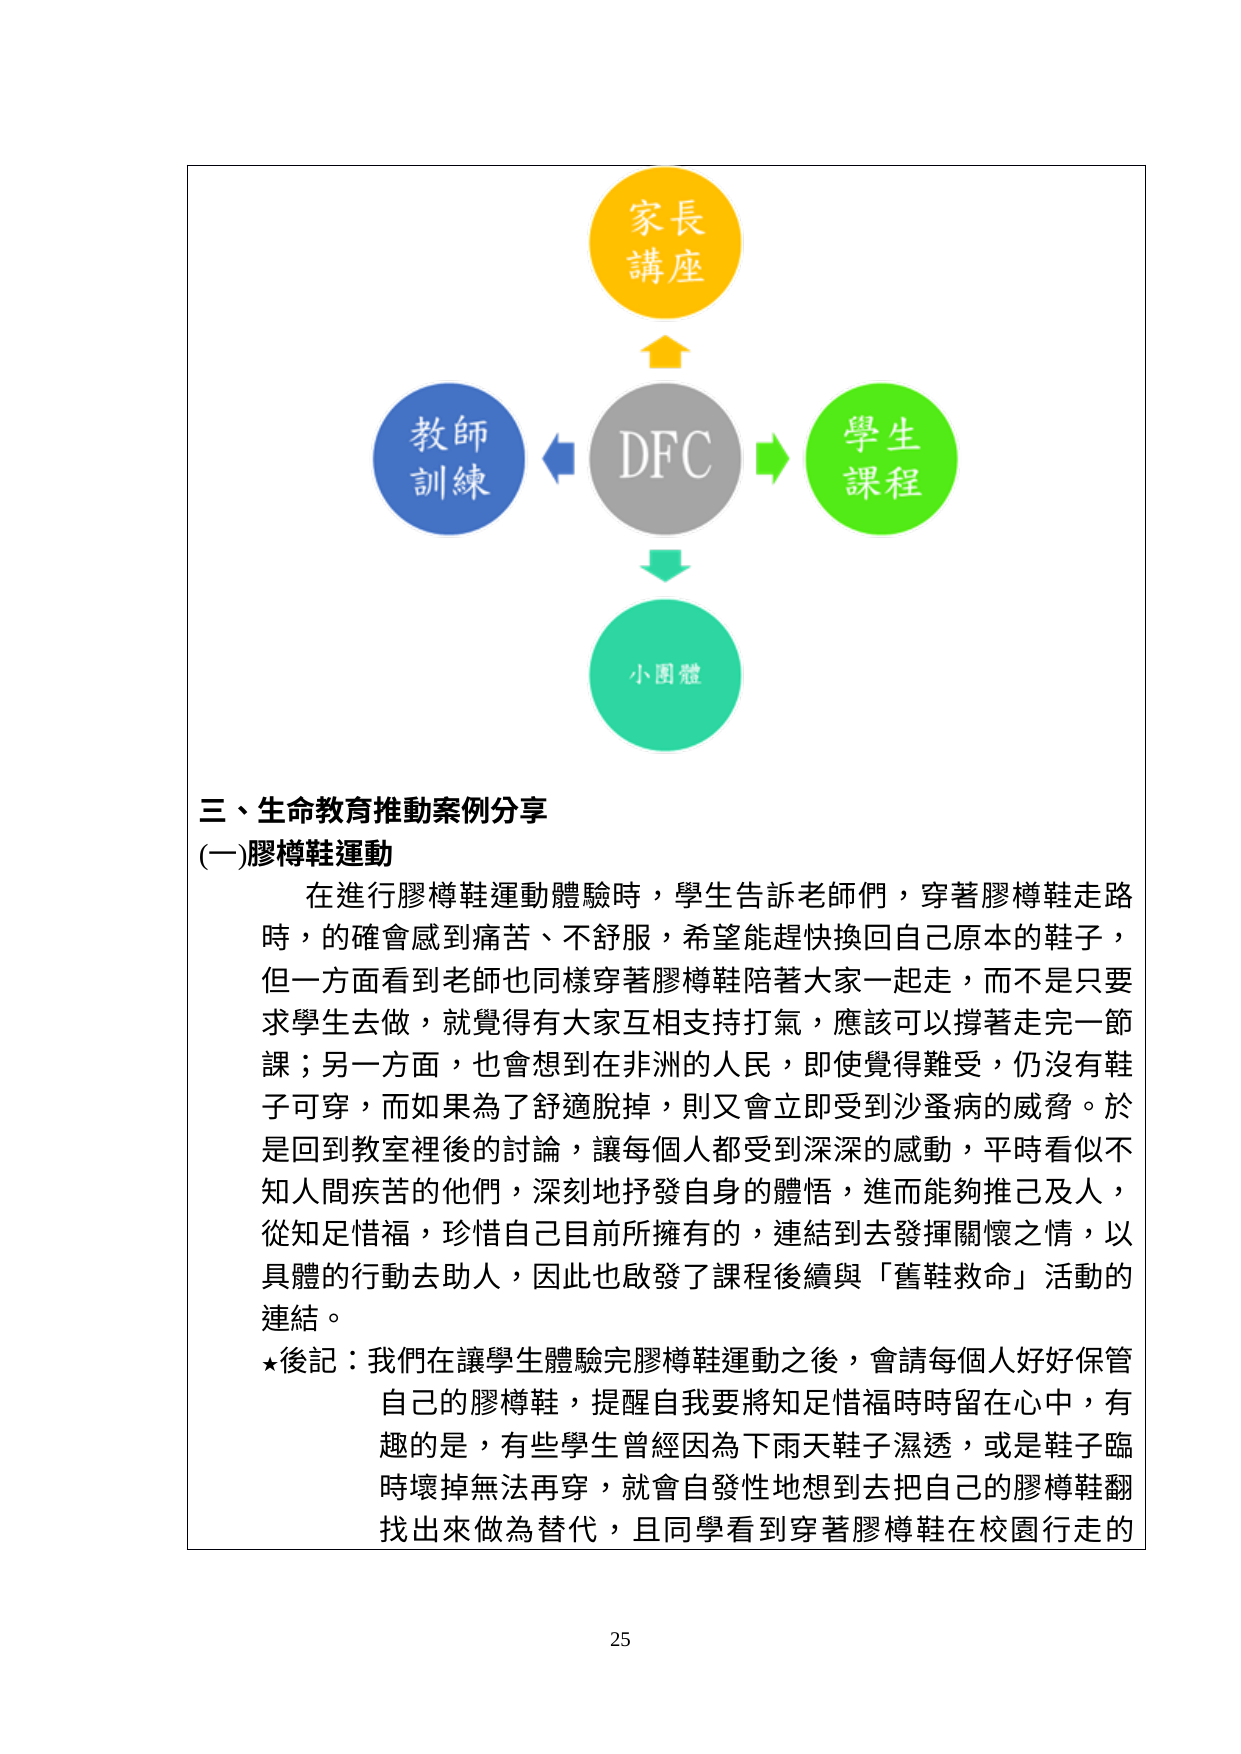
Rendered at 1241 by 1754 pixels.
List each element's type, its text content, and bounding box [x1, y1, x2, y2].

table_cell 一、教師自編教材，融合知、情、意、行等層面，發展校本生命教育課程：「膠樽鞋運動‧讓愛傳出去Yes,wecan!」 本校的校本生命教育課程自103學年度開始規劃與實施，起先從「膠樽鞋運動」開始做發想，之後經過教師們的實施建議進行討論與調整，於104學年度結合相關概念與活動，拓展其涵蓋層面。並且秉持行動研究的精神，於課程再次實施後，逐步修正，發展成105學年度的校本生命教育課程方案。 課程概念 課程標題「膠樽鞋運動‧讓愛傳出去Yes,wecan!」 包含三項概念，前兩者為實施活動 主題，後者為實施方式與精神。 課程內容 1.「膠樽鞋運動」：香港社工黃一龐，因看到一張非洲小孩為抵抗沙蚤病，而穿上膠樽鞋做簡單預防的照片，於是為了讓幸福的一代反思生命的價值，他決定嘗試體驗沒鞋穿的日子，並發起「膠樽鞋運動」呼籲大家自製膠樽鞋來穿著，感受貧而不窮、知足惜福的精神。向學生說明活緣起之後，便邀請學生製作個人的膠樽鞋，進行穿著體驗，然後帶領學生討論活動意涵與心得感受。 2.「讓愛傳出去」：以「讓愛傳出去」影片為概念，讓學生用「蝴蝶效應」的影響力，將小小的力量，去改變世界。實際的進行方法，包含與抵抗沙蚤病相關的「舊鞋救命」募鞋活動，以及募集運鞋經費的「一塊錢救一個人」活動，並在實施兩年後，預計進一步結合「FreeHug」活動，發展「OneDollarHug」活動，繼續推動，讓學生透過課程去產生具體的行動。 實施方式 以「全球孩童創意挑戰活動」(DFC)為依據，讓學生藉由「感受」、「想像」、「實踐」與「分享」四步驟來達成生命教育課程目標，從中建立自我肯定與正向自我概念，發展個人潛能與實踐夢想的勇氣。 1.DFC的起源：「全球孩童創意行動挑戰」（DesignForChange，以下簡稱DFC）是印度河濱學校（Riversideschool）創辦人─KiranBirSethi女士在2009年所發起之構想。她期待能培養出「對萬事好奇、比平常人更有能力達成目標」的孩子，給予學生面對及解決生活難題的勇氣，而如果要培育出「發現問題、探究問題、解決問題」的能力，就得依靠創新的教學方式，DFC正好能提供孩子磨練與啟迪自我能力之機會，將具體的執行步驟歷程化為簡單的四個步驟：感受（feel）、想像（imagine）、實踐（do）與分享（share）。 2.DFC四步驟說明： 感受：讓孩子感受身邊困擾自己或他人的問題。 想像：發揮創意想像任何可以解決這個問題的答案。 實踐：付諸行動，利用自身所學及周遭資源將方案化為實際行動去改善問題。 分享：利用文字、影像等紀錄，將自己發現的問題及解決方法分享出去，以有機會影響更多人的生活。 二、結合相關生命教育資源，充實校本生命教育課程，並擴展為生命教育校園特色文化在第一年實施「膠樽鞋運動」校本生命教育課程之後，恰巧在新聞上看到「舊鞋救命」活動的報導，於是便將此活動與課程做結合，第一年採鼓勵性質，學生參與成效有限，於是第二年加入DFC的概念與方式，讓學生實際練習規劃募鞋方案，也有了卓越的成效。在與相關單位進一步接觸之後，構思將課程做點線面的延伸，發展為更為全面的生命教育校園特色文化。 (一)「舊鞋救命」組織 結合該組織資源與活動，提供學生更全面的生命教育學習經驗，也期許能將此活動持續推廣，使尖山國中成為舊鞋救命的主要募集工作站之一。 (二)臺灣童心創意行動協會 從辦理親職講座開始與該協會有初步接觸，其運行理念深獲校長與家長的認同，因此便進一步醞釀雙方的合作計畫，以期可藉由教師的培訓做起，帶領學生進行深度的挑戰行動，開創每個人獨特的生命經驗。 三、生命教育推動案例分享 (一)膠樽鞋運動 在進行膠樽鞋運動體驗時，學生告訴老師們，穿著膠樽鞋走路時，的確會感到痛苦、不舒服，希望能趕快換回自己原本的鞋子，但一方面看到老師也同樣穿著膠樽鞋陪著大家一起走，而不是只要求學生去做，就覺得有大家互相支持打氣，應該可以撐著走完一節課；另一方面，也會想到在非洲的人民，即使覺得難受，仍沒有鞋子可穿，而如果為了舒適脫掉，則又會立即受到沙蚤病的威脅。於是回到教室裡後的討論，讓每個人都受到深深的感動，平時看似不知人間疾苦的他們，深刻地抒發自身的體悟，進而能夠推己及人，從知足惜福，珍惜自己目前所擁有的，連結到去發揮關懷之情，以具體的行動去助人，因此也啟發了課程後續與「舊鞋救命」活動的連結。 ★後記：我們在讓學生體驗完膠樽鞋運動之後，會請每個人好好保管自己的膠樽鞋，提醒自我要將知足惜福時時留在心中，有趣的是，有些學生曾經因為下雨天鞋子濕透，或是鞋子臨時壞掉無法再穿，就會自發性地想到去把自己的膠樽鞋翻找出來做為替代，且同學看到穿著膠樽鞋在校園行走的人，也不會投以異樣的眼光，而是展現理解與肯定其再次穿上的舉動，足以顯見這項運動已深植在尖山學子心中。 (二)舊鞋救命 104學年度由八年級同學展開的「舊鞋救命」募鞋行動，運用為期三個月的時間，向校內師生、社區民眾、外校夥伴與路人進行宣導，並設置募鞋箱。一開始學生都認為應該不會有人理他們，應該不可能會有人響應這個活動，但在校內老師不斷的鼓勵之下，讓他們先跨出宣傳此項活動的第一步，之後教師同仁也各自回家努力整理出不要但可用的舊鞋，或是向親友宣導此活動，然後帶來給學生，當學生逐漸收到鞋子之後，開始得到被回應的欣慰與再往前的勇氣，於是更加賣力地執行募鞋任務，最後總計收到三百多雙鞋子，而在整理與篩選過後，最終募得三百零二雙適合捐贈的鞋子，並於今年一月份由教師親炙送往舊鞋救命募集倉庫。學生也在期末的課堂分享中，表示第一次看見自己的能力，原來是可以確實做到影響他人或幫助他人的事情，對自己更多了份肯定，同時也期許自己能夠做的更好、更多。 ★後記：活動暫告一段落後，我們告訴學生會一直持續下去，校內教師同仁也會持續幫忙蒐集或提供舊鞋，連九年級的畢業生也會打電話回來學校，詢問是否可將家中的舊鞋拿來捐贈。此外，學生還自發性地發起助人行動，他們看到為癌症病童募髮的愛心捐髮活動，會主動地向師長提出想要進行，並且去邀請同學與學長姐們一同加入，讓愛心能一直傳遞出去。 (三)一塊錢救一個人─「糖果傳情」 為了讓學生有更多參與社會關注與關懷他人的機會，學校在103學年度開始舉辦了「一塊錢救一個人」的系列募款活動，學生可以透過各種方式，來傳達助人的心意，其中也包含了配合聖誕節感恩氣氛所舉辦「糖果傳情」活動，由校內師生以一元認購小卡，並將小卡寫上關心與祝福的話語，註明傳情對象交回後，則會在聖誕節當天，附上小糖果，由傳情大使送交這份溫暖之情，且這些認購小卡的款項，都會捐贈給相關社福單位運用，等於是一個活動，兩種效果，既可關懷身邊的人，又能夠幫助需要的人。而在103學年度舉行時，受到熱烈的迴響，總共募得一千多元的款項，也代表了校內師生同時也互相接到了一千多張來自不同人的心意。至104學年度時，反應更加瘋狂，共計募得三千多元，且光某一班學生加起來就認購了五百多張卡片，讓祝福傳得更遠、更廣，亦使校園內洋溢著幸福溫馨的氛圍。 (四)一塊錢救一個人─「為公益而唱」 由於「一塊錢救一個人」系列募款活動持續受到廣大的支持與肯定，因此在104學年度時，更進一步結合校慶活動，讓這個活動能走出校園，邀請更多人一同參與。全新推出的「為公益而唱」活動，是由校內老師以個人或小組為單位，開出表演曲目，然後開放讓全校師生以及校慶當天開放給家長與社區人士捐款點播，然後被點到的老師們就要粉墨登場、登台獻唱。學生對於這樣的活動皆感到新奇有趣，一方面看到老師和平時不同的一面，拉近彼此的距離；另一方面，也可以感受到「助人」可以加入許多不同的創意展現，達成募款的同時，又兼具其他影響效果，形成「雙贏」的局面。這也激發了學生去腦力激盪想像力，開展生命的自我潛能，點燃許多希望和光亮。 [188, 166, 1145, 1549]
picture [198, 165, 1135, 755]
